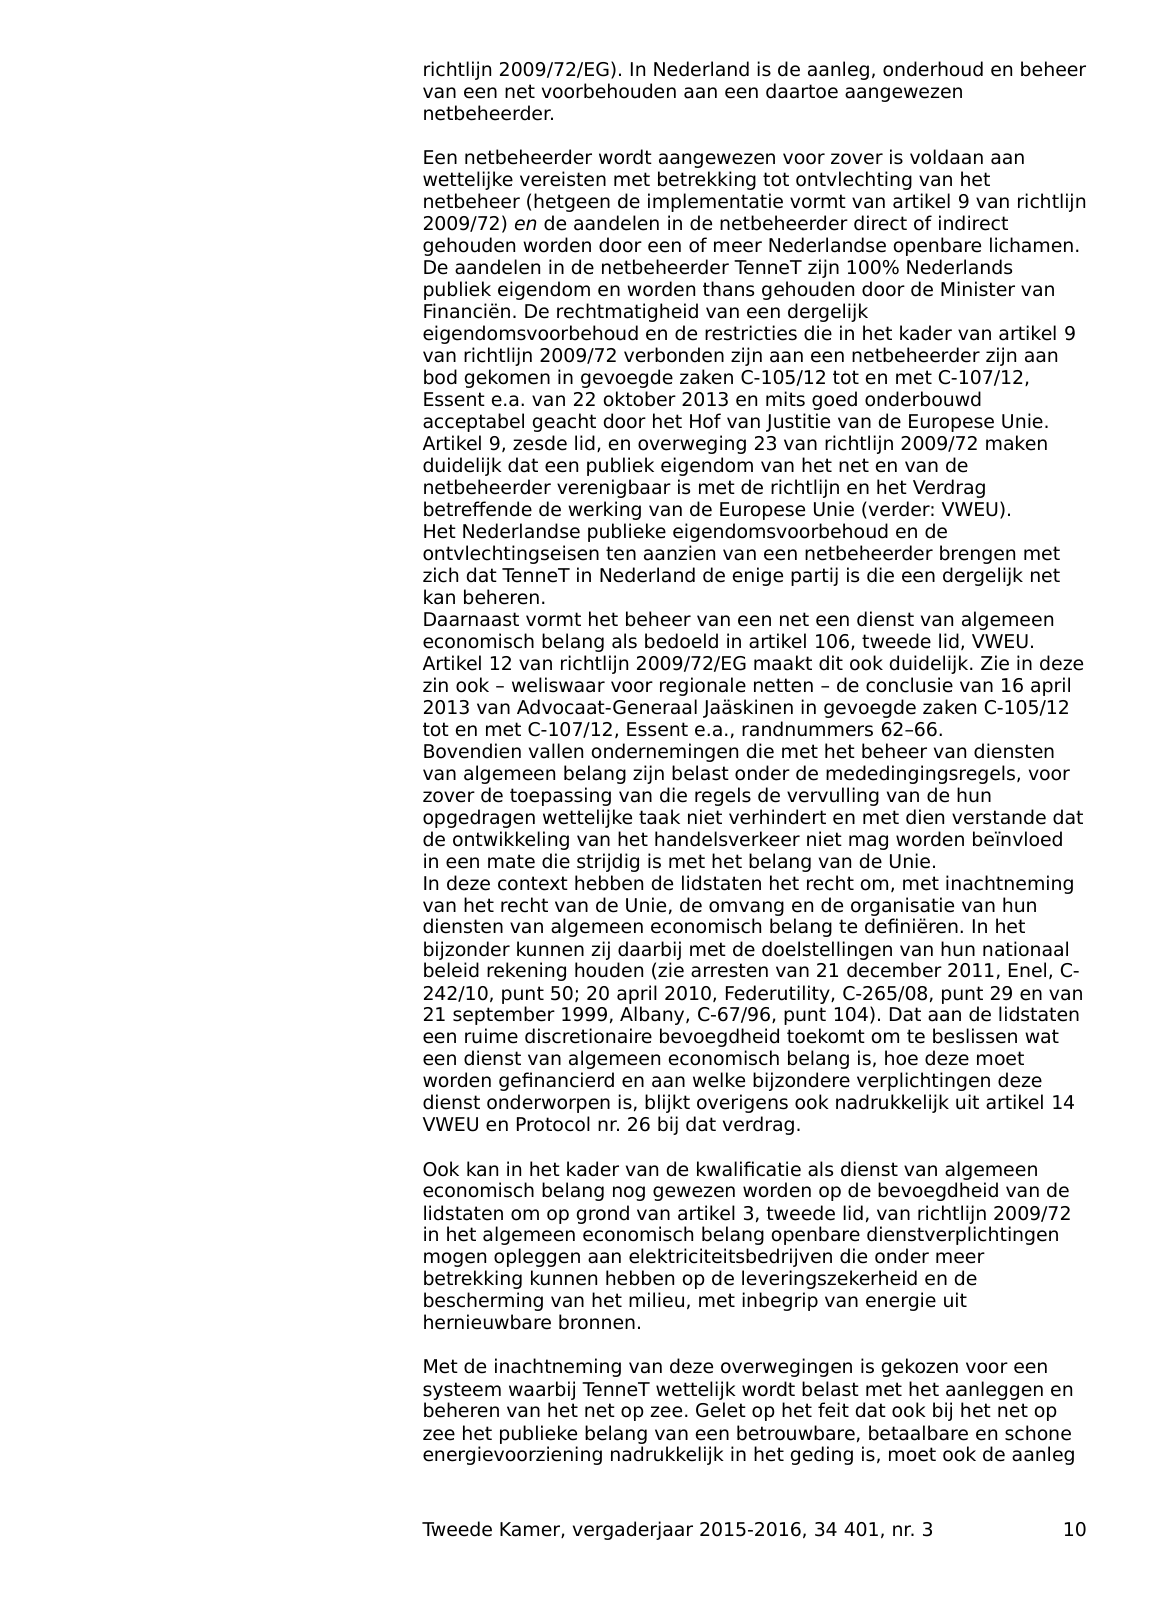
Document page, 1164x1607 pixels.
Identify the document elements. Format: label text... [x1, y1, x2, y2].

text Bovendien vallen ondernemingen die met het beheer van diensten van algemeen belang zijn belast onder de mededingingsregels, voor zover de toepassing van die regels de vervulling van de hun opgedragen wettelijke taak niet verhindert en met dien verstande dat de ontwikkeling van het handelsverkeer niet mag worden beïnvloed in een mate die strijdig is met het belang van de Unie. [422, 741, 1087, 872]
text In deze context hebben de lidstaten het recht om, met inachtneming van het recht van de Unie, de omvang en de organisatie van hun diensten van algemeen economisch belang te definiëren. In het bijzonder kunnen zij daarbij met de doelstellingen van hun nationaal beleid rekening houden (zie arresten van 21 december 2011, Enel, C-242/10, punt 50; 20 april 2010, Federutility, C-265/08, punt 29 en van 21 september 1999, Albany, C-67/96, punt 104). Dat aan de lidstaten een ruime discretionaire bevoegdheid toekomt om te beslissen wat een dienst van algemeen economisch belang is, hoe deze moet worden gefinancierd en aan welke bijzondere verplichtingen deze dienst onderworpen is, blijkt overigens ook nadrukkelijk uit artikel 14 VWEU en Protocol nr. 26 bij dat verdrag. [422, 872, 1087, 1136]
text Daarnaast vormt het beheer van een net een dienst van algemeen economisch belang als bedoeld in artikel 106, tweede lid, VWEU. Artikel 12 van richtlijn 2009/72/EG maakt dit ook duidelijk. Zie in deze zin ook – weliswaar voor regionale netten – de conclusie van 16 april 2013 van Advocaat-Generaal Jaäskinen in gevoegde zaken C-105/12 tot en met C-107/12, Essent e.a., randnummers 62–66. [422, 609, 1087, 741]
text Een netbeheerder wordt aangewezen voor zover is voldaan aan wettelijke vereisten met betrekking tot ontvlechting van het netbeheer (hetgeen de implementatie vormt van artikel 9 van richtlijn 2009/72) en de aandelen in de netbeheerder direct of indirect gehouden worden door een of meer Nederlandse openbare lichamen. De aandelen in de netbeheerder TenneT zijn 100% Nederlands publiek eigendom en worden thans gehouden door de Minister van Financiën. De rechtmatigheid van een dergelijk eigendomsvoorbehoud en de restricties die in het kader van artikel 9 van richtlijn 2009/72 verbonden zijn aan een netbeheerder zijn aan bod gekomen in gevoegde zaken C-105/12 tot en met C-107/12, Essent e.a. van 22 oktober 2013 en mits goed onderbouwd acceptabel geacht door het Hof van Justitie van de Europese Unie. Artikel 9, zesde lid, en overweging 23 van richtlijn 2009/72 maken duidelijk dat een publiek eigendom van het net en van de netbeheerder verenigbaar is met de richtlijn en het Verdrag betreffende de werking van de Europese Unie (verder: VWEU). [422, 147, 1087, 521]
text Het Nederlandse publieke eigendomsvoorbehoud en de ontvlechtingseisen ten aanzien van een netbeheerder brengen met zich dat TenneT in Nederland de enige partij is die een dergelijk net kan beheren. [422, 521, 1087, 609]
text Met de inachtneming van deze overwegingen is gekozen voor een systeem waarbij TenneT wettelijk wordt belast met het aanleggen en beheren van het net op zee. Gelet op het feit dat ook bij het net op zee het publieke belang van een betrouwbare, betaalbare en schone energievoorziening nadrukkelijk in het geding is, moet ook de aanleg [422, 1356, 1087, 1466]
text richtlijn 2009/72/EG). In Nederland is de aanleg, onderhoud en beheer van een net voorbehouden aan een daartoe aangewezen netbeheerder. [422, 59, 1087, 125]
text Ook kan in het kader van de kwalificatie als dienst van algemeen economisch belang nog gewezen worden op de bevoegdheid van de lidstaten om op grond van artikel 3, tweede lid, van richtlijn 2009/72 in het algemeen economisch belang openbare dienstverplichtingen mogen opleggen aan elektriciteitsbedrijven die onder meer betrekking kunnen hebben op de leveringszekerheid en de bescherming van het milieu, met inbegrip van energie uit hernieuwbare bronnen. [422, 1158, 1087, 1334]
